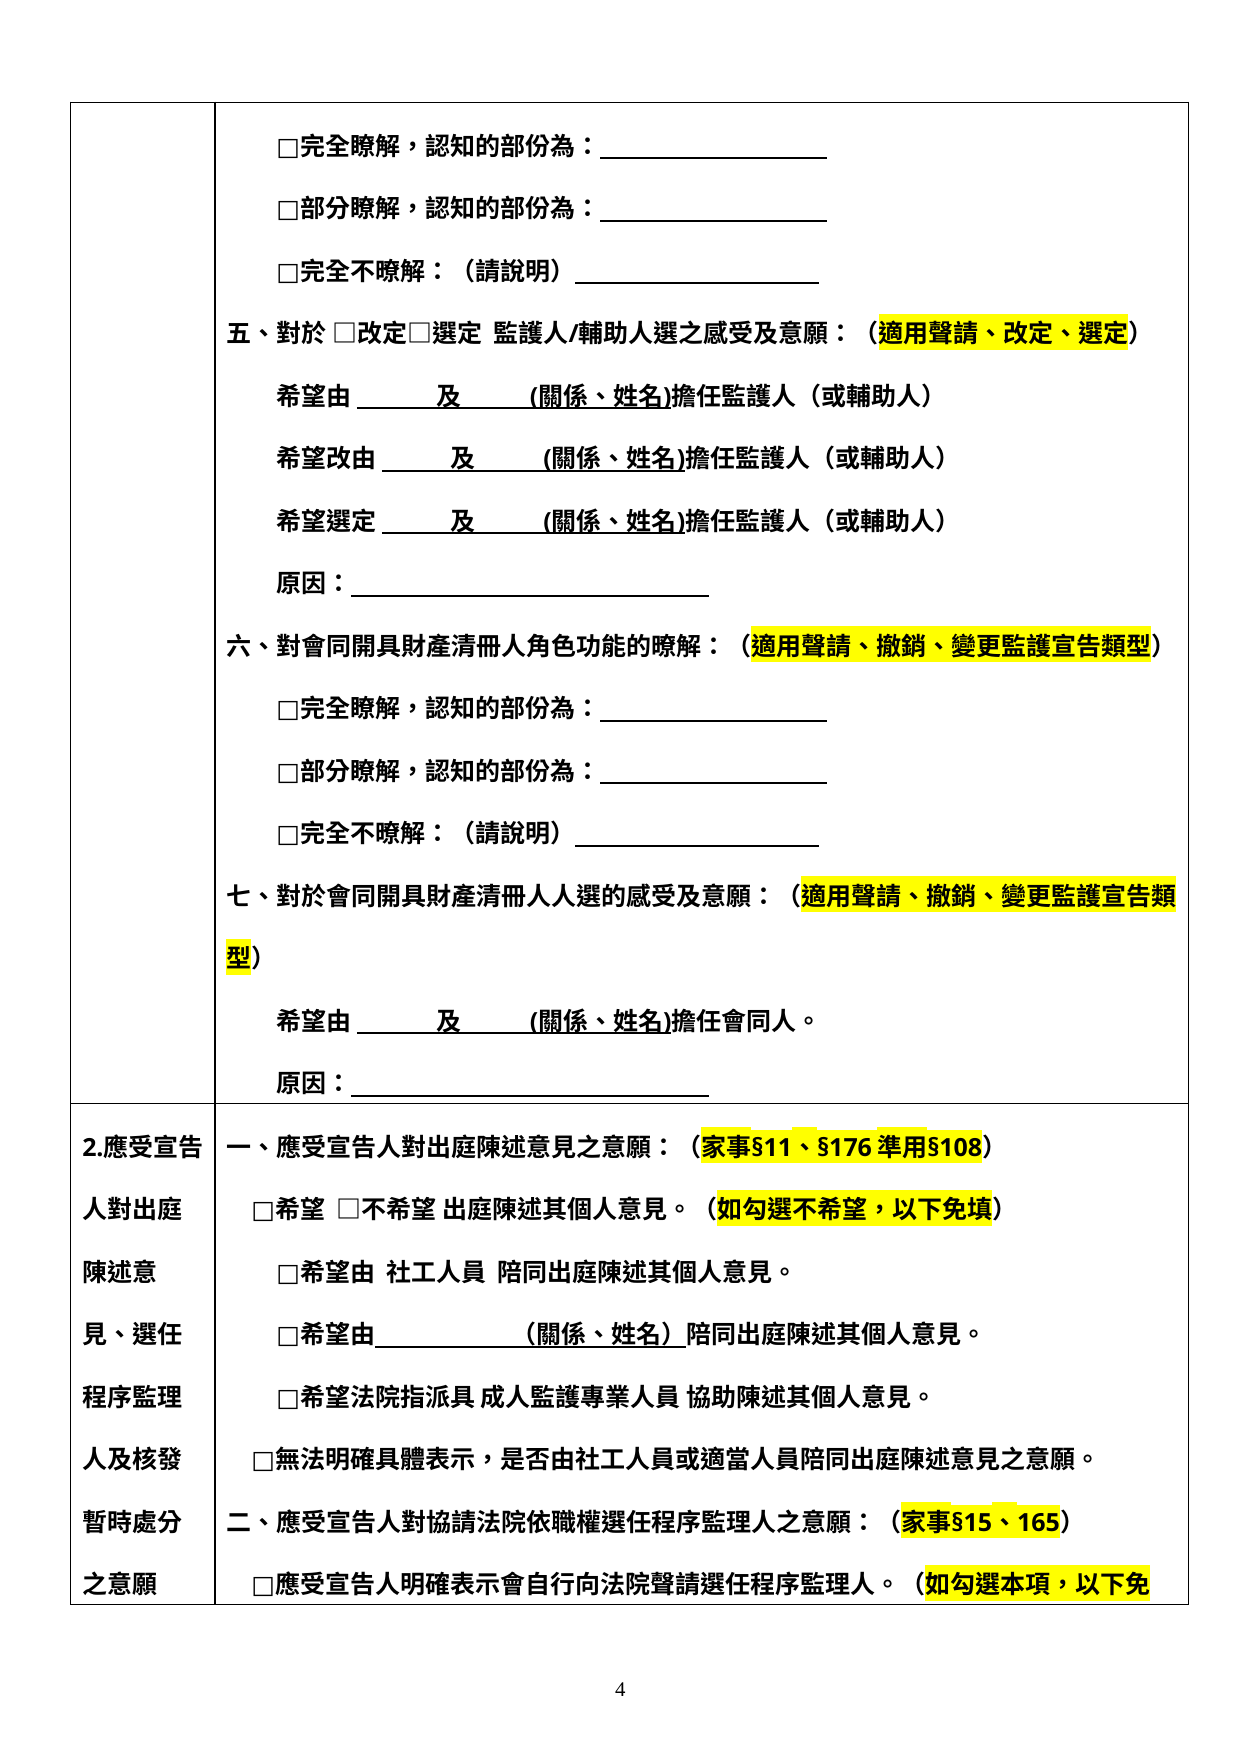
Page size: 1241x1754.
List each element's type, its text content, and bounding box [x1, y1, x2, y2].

table_cell □完全瞭解，認知的部份為： □部分瞭解，認知的部份為： □完全不暸解：（請說明） 五、對於 □改定□選定 監護人/輔助人選之感受及意願：（適用聲請、改定、選定） 希望由 及 (關係、姓名)擔任監護人（或輔助人） 希望改由 及 (關係、姓名)擔任監護人（或輔助人） 希望選定 及 (關係、姓名)擔任監護人（或輔助人） 原因： 六、對會同開具財產清冊人角色功能的暸解：（適用聲請、撤銷、變更監護宣告類型） □完全瞭解，認知的部份為： □部分瞭解，認知的部份為： □完全不暸解：（請說明） 七、對於會同開具財產清冊人人選的感受及意願：（適用聲請、撤銷、變更監護宣告類型） 希望由 及 (關係、姓名)擔任會同人。 原因： [216, 103, 1188, 1103]
table_cell 2.應受宣告人對出庭陳述意見、選任程序監理人及核發暫時處分之意願 [71, 1104, 214, 1604]
table_cell [71, 103, 214, 1103]
table_cell 一、應受宣告人對出庭陳述意見之意願：（家事§11、§176準用§108） □希望 □不希望 出庭陳述其個人意見。（如勾選不希望，以下免填） □希望由 社工人員 陪同出庭陳述其個人意見。 □希望由 （關係、姓名）陪同出庭陳述其個人意見。 □希望法院指派具 成人監護專業人員 協助陳述其個人意見。 □無法明確具體表示，是否由社工人員或適當人員陪同出庭陳述意見之意願。 二、應受宣告人對協請法院依職權選任程序監理人之意願：（家事§15、165） □應受宣告人明確表示會自行向法院聲請選任程序監理人。（如勾選本項，以下免 [216, 1104, 1188, 1604]
